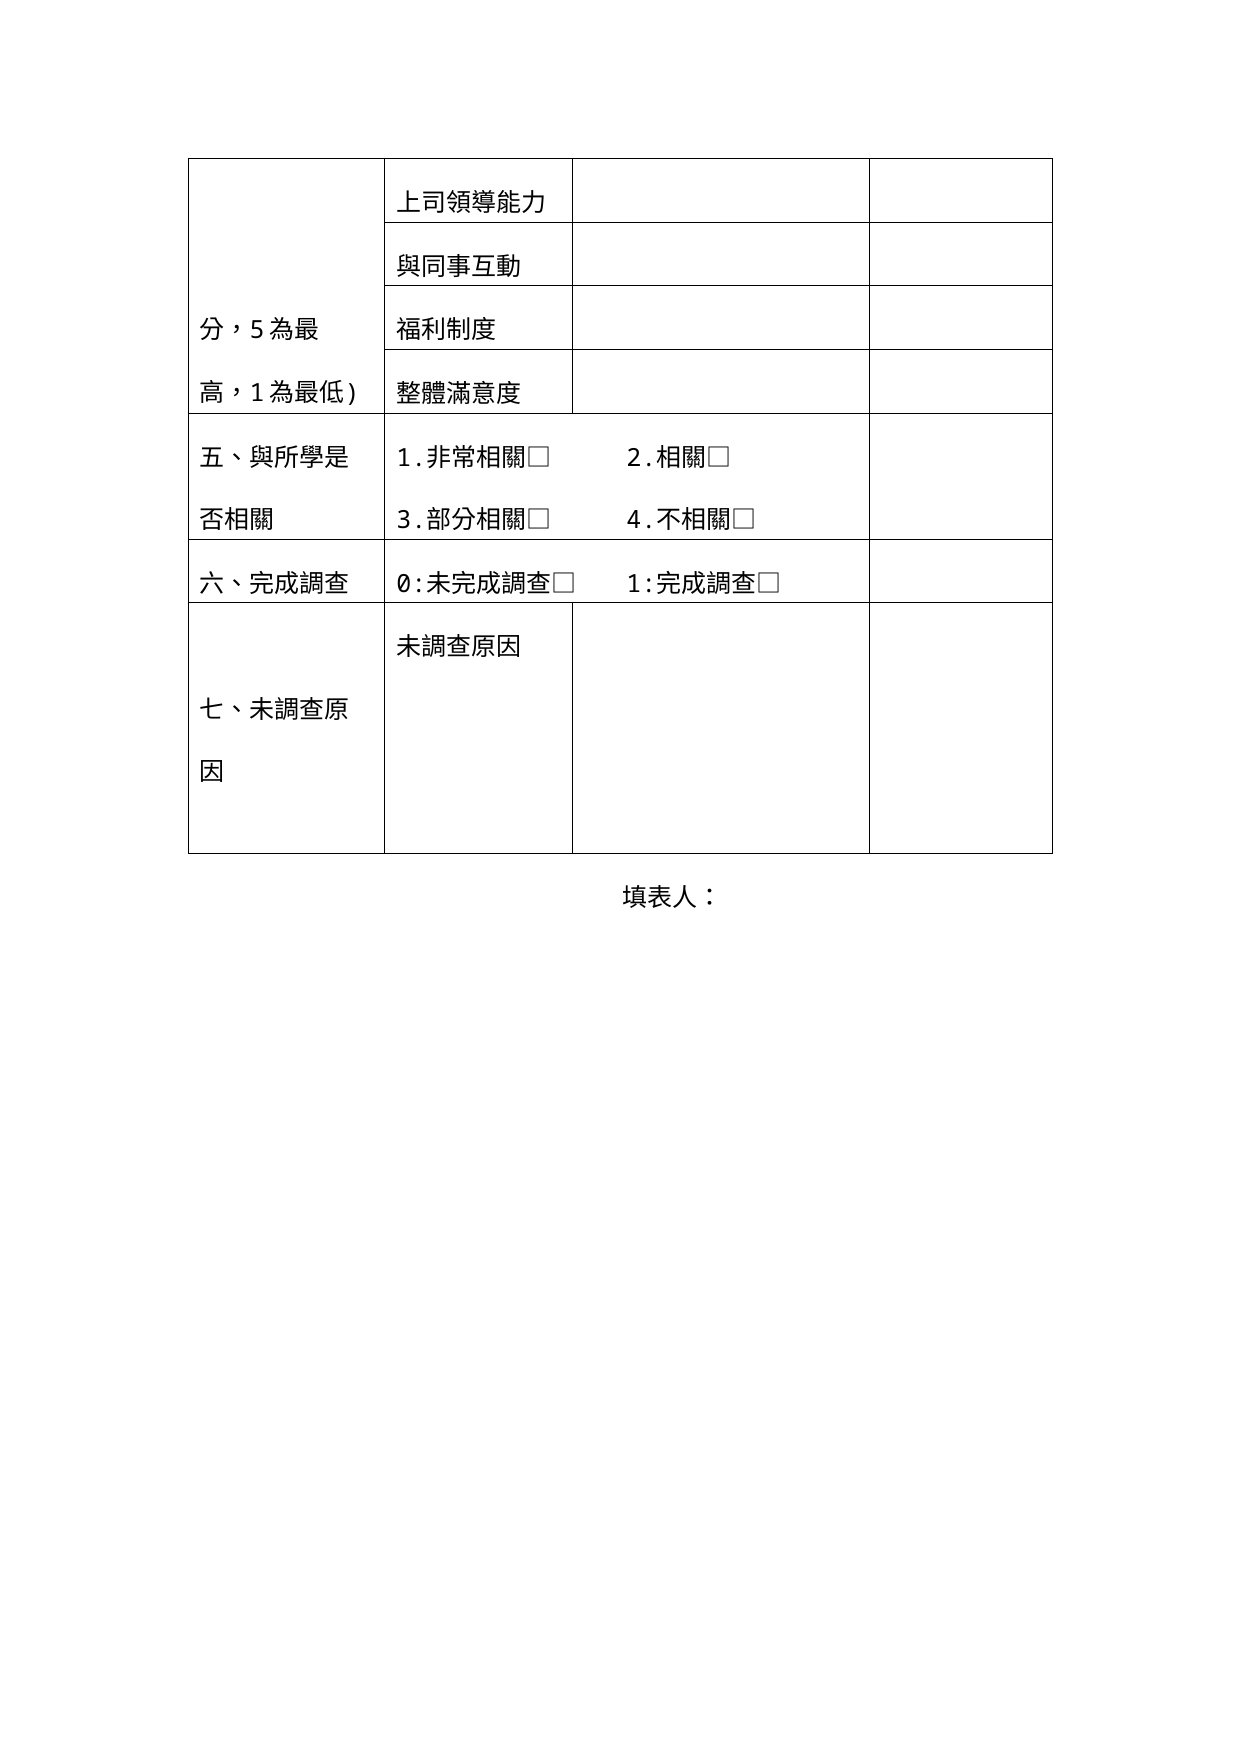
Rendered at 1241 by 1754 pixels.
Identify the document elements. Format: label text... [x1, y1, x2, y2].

table_cell [573, 350, 869, 412]
table_cell 七、未調查原因 [189, 603, 384, 853]
table_cell [573, 603, 869, 853]
table_cell 未調查原因 [385, 603, 572, 853]
table_cell [870, 414, 1052, 538]
table_cell [870, 350, 1052, 412]
table_cell [870, 540, 1052, 602]
table_cell [870, 603, 1052, 853]
table_cell [573, 286, 869, 349]
table_cell 分，5為最高，1為最低) [189, 159, 384, 412]
table_cell [870, 286, 1052, 349]
table_cell [870, 223, 1052, 285]
text 填表人： [187, 854, 1053, 917]
table_cell 0:未完成調查□ 1:完成調查□ [385, 540, 869, 602]
table_cell 五、與所學是否相關 [189, 414, 384, 538]
table_cell 1.非常相關□ 2.相關□ 3.部分相關□ 4.不相關□ [385, 414, 869, 538]
table_cell 福利制度 [385, 286, 572, 349]
table_cell [573, 223, 869, 285]
table_cell [870, 159, 1052, 222]
table_cell 整體滿意度 [385, 350, 572, 412]
table_cell 與同事互動 [385, 223, 572, 285]
table_cell 六、完成調查 [189, 540, 384, 602]
table_cell 上司領導能力 [385, 159, 572, 222]
table_cell [573, 159, 869, 222]
